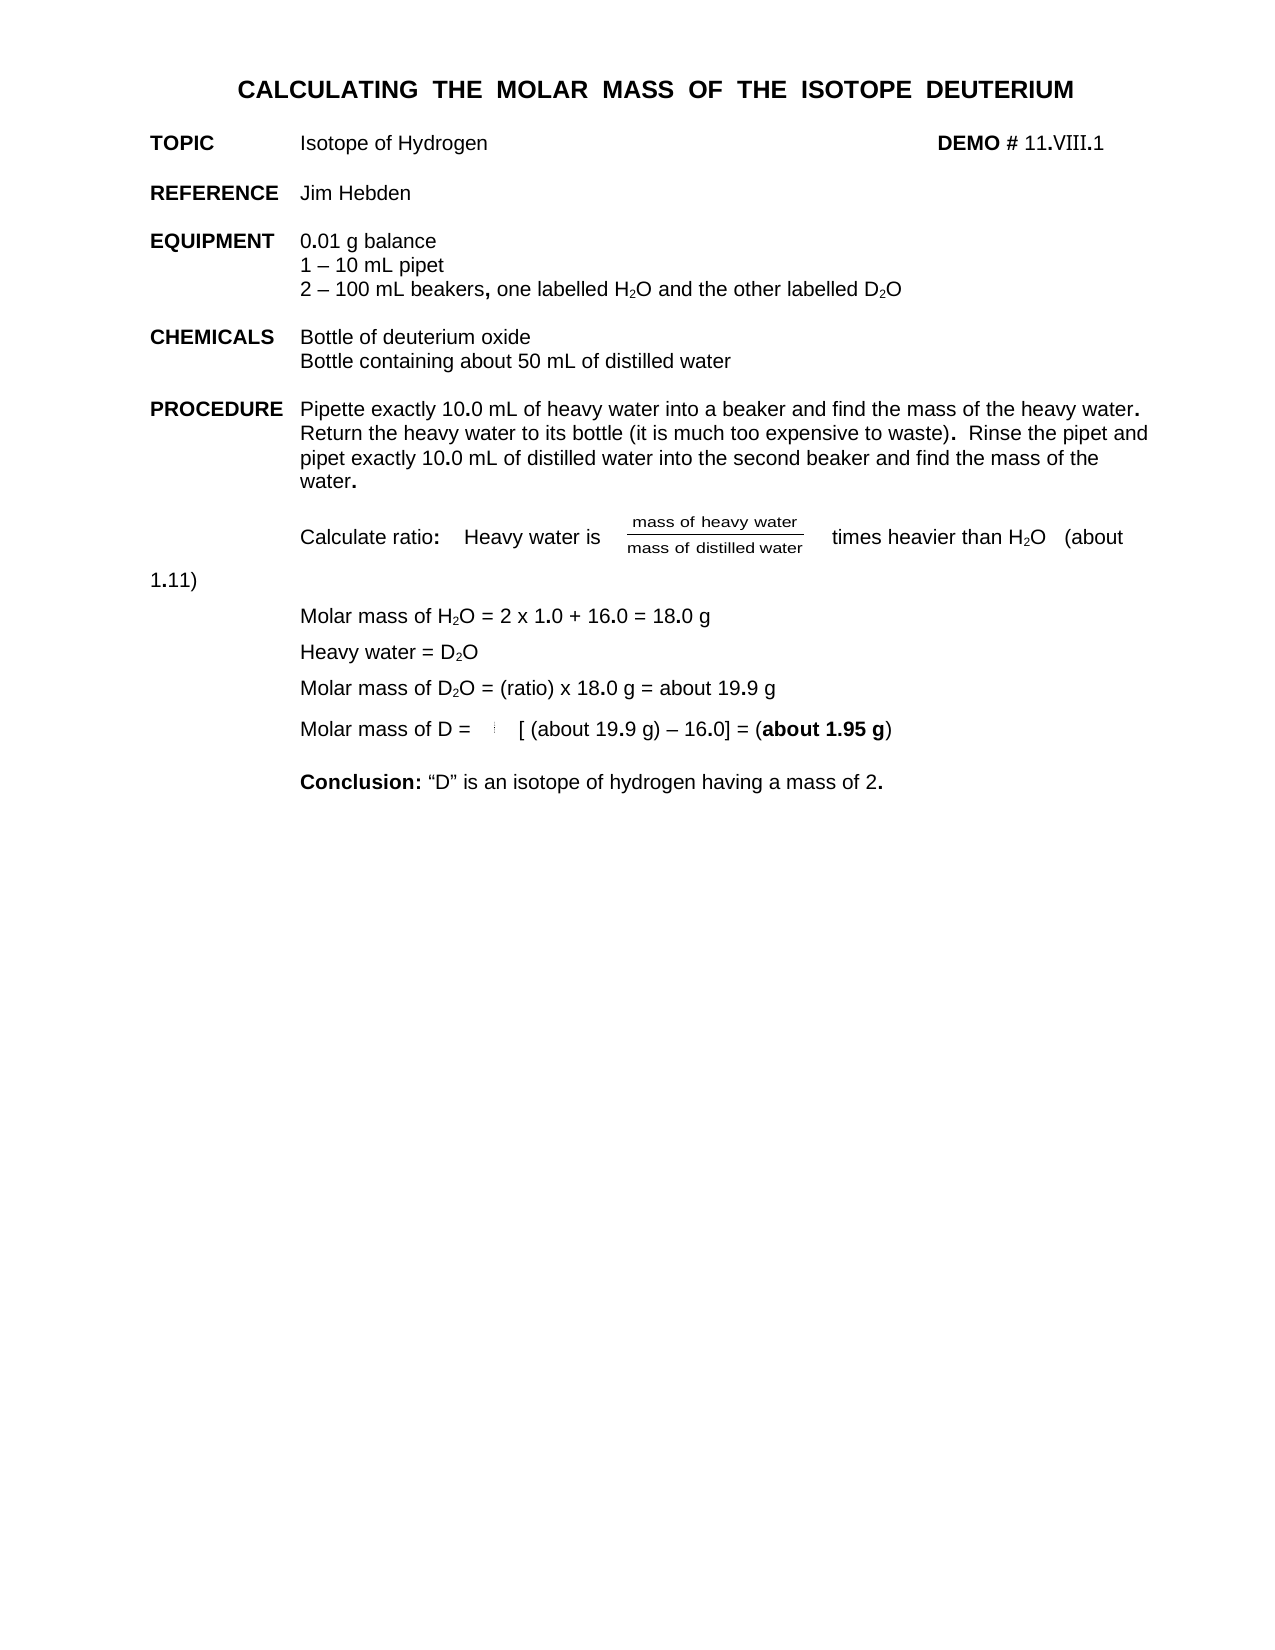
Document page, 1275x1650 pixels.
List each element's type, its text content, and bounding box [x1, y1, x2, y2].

text EQUIPMENT 0.01 g balance [150, 229, 1162, 253]
text PROCEDURE Pipette exactly 10.0 mL of heavy water into a beaker and find the mass of the heavy water. Return the heavy water to its bottle (it is much too expensive to waste). Rinse the pipet and pipet exactly 10.0 mL of distilled water into the second beaker and find the mass of the water. [150, 397, 1162, 493]
text Molar mass of D = [ (about 19.9 g) – 16.0] = (about 1.95 g) [150, 712, 1162, 746]
text Conclusion: “D” is an isotope of hydrogen having a mass of 2. [150, 769, 1162, 794]
text CHEMICALS Bottle of deuterium oxide [150, 325, 1162, 349]
text 2 – 100 mL beakers, one labelled H2O and the other labelled D2O [150, 277, 1162, 301]
text Heavy water = D2O [150, 640, 1162, 664]
text REFERENCE Jim Hebden [150, 181, 1162, 205]
text CALCULATING THE MOLAR MASS OF THE ISOTOPE DEUTERIUM [150, 75, 1162, 104]
text Bottle containing about 50 mL of distilled water [150, 349, 1162, 373]
text Molar mass of H2O = 2 x 1.0 + 16.0 = 18.0 g [150, 604, 1162, 628]
text Molar mass of D2O = (ratio) x 18.0 g = about 19.9 g [150, 676, 1162, 700]
text TOPIC Isotope of Hydrogen DEMO # 11.VIII.1 [150, 128, 1162, 157]
text 1 – 10 mL pipet [150, 253, 1162, 277]
text Calculate ratio: Heavy water is times heavier than H2O (about 1.11) [150, 506, 1162, 592]
